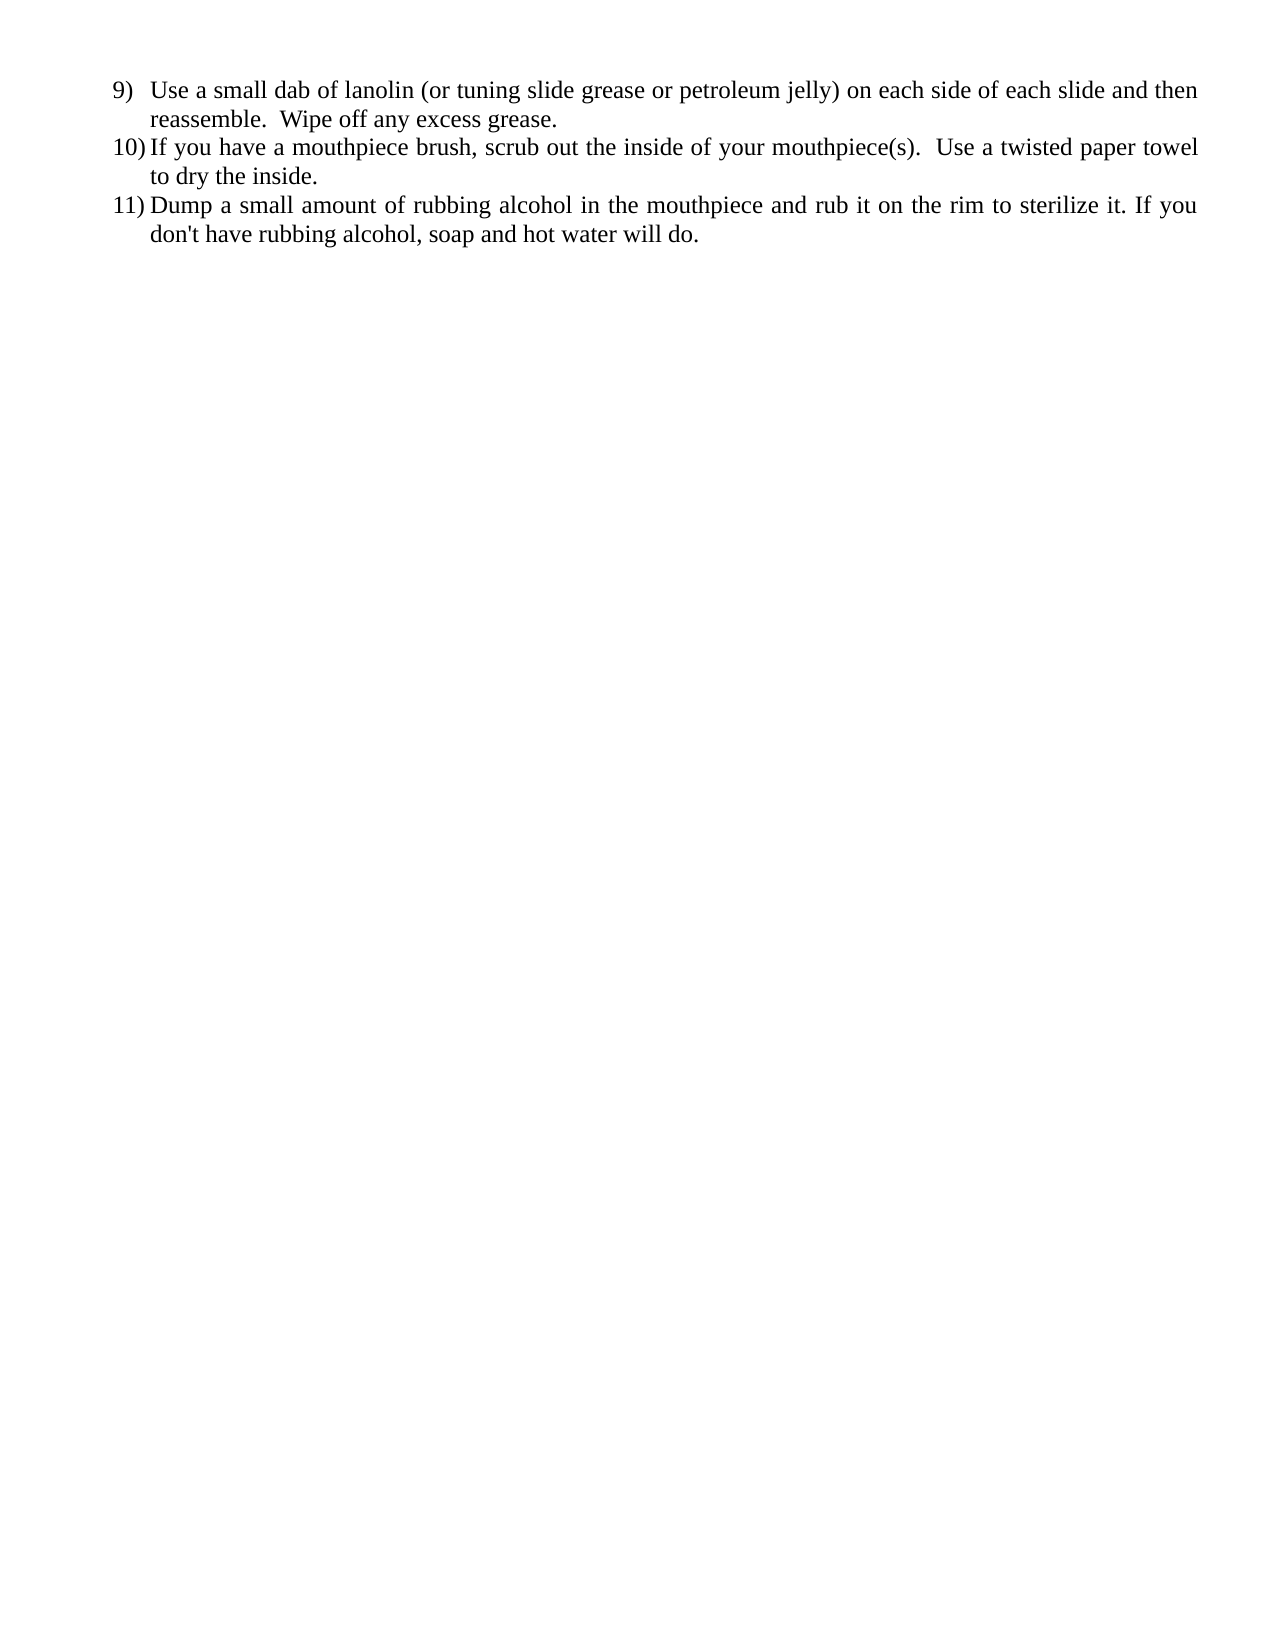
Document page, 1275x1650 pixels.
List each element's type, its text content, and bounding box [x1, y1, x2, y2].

list If you have a mouthpiece brush, scrub out the inside of your mouthpiece(s). Use a twisted paper towel to dry the inside. [112, 132, 1200, 190]
list Use a small dab of lanolin (or tuning slide grease or petroleum jelly) on each side of each slide and then reassemble. Wipe off any excess grease. [112, 75, 1200, 132]
list Dump a small amount of rubbing alcohol in the mouthpiece and rub it on the rim to sterilize it. If you don't have rubbing alcohol, soap and hot water will do. [112, 190, 1200, 247]
